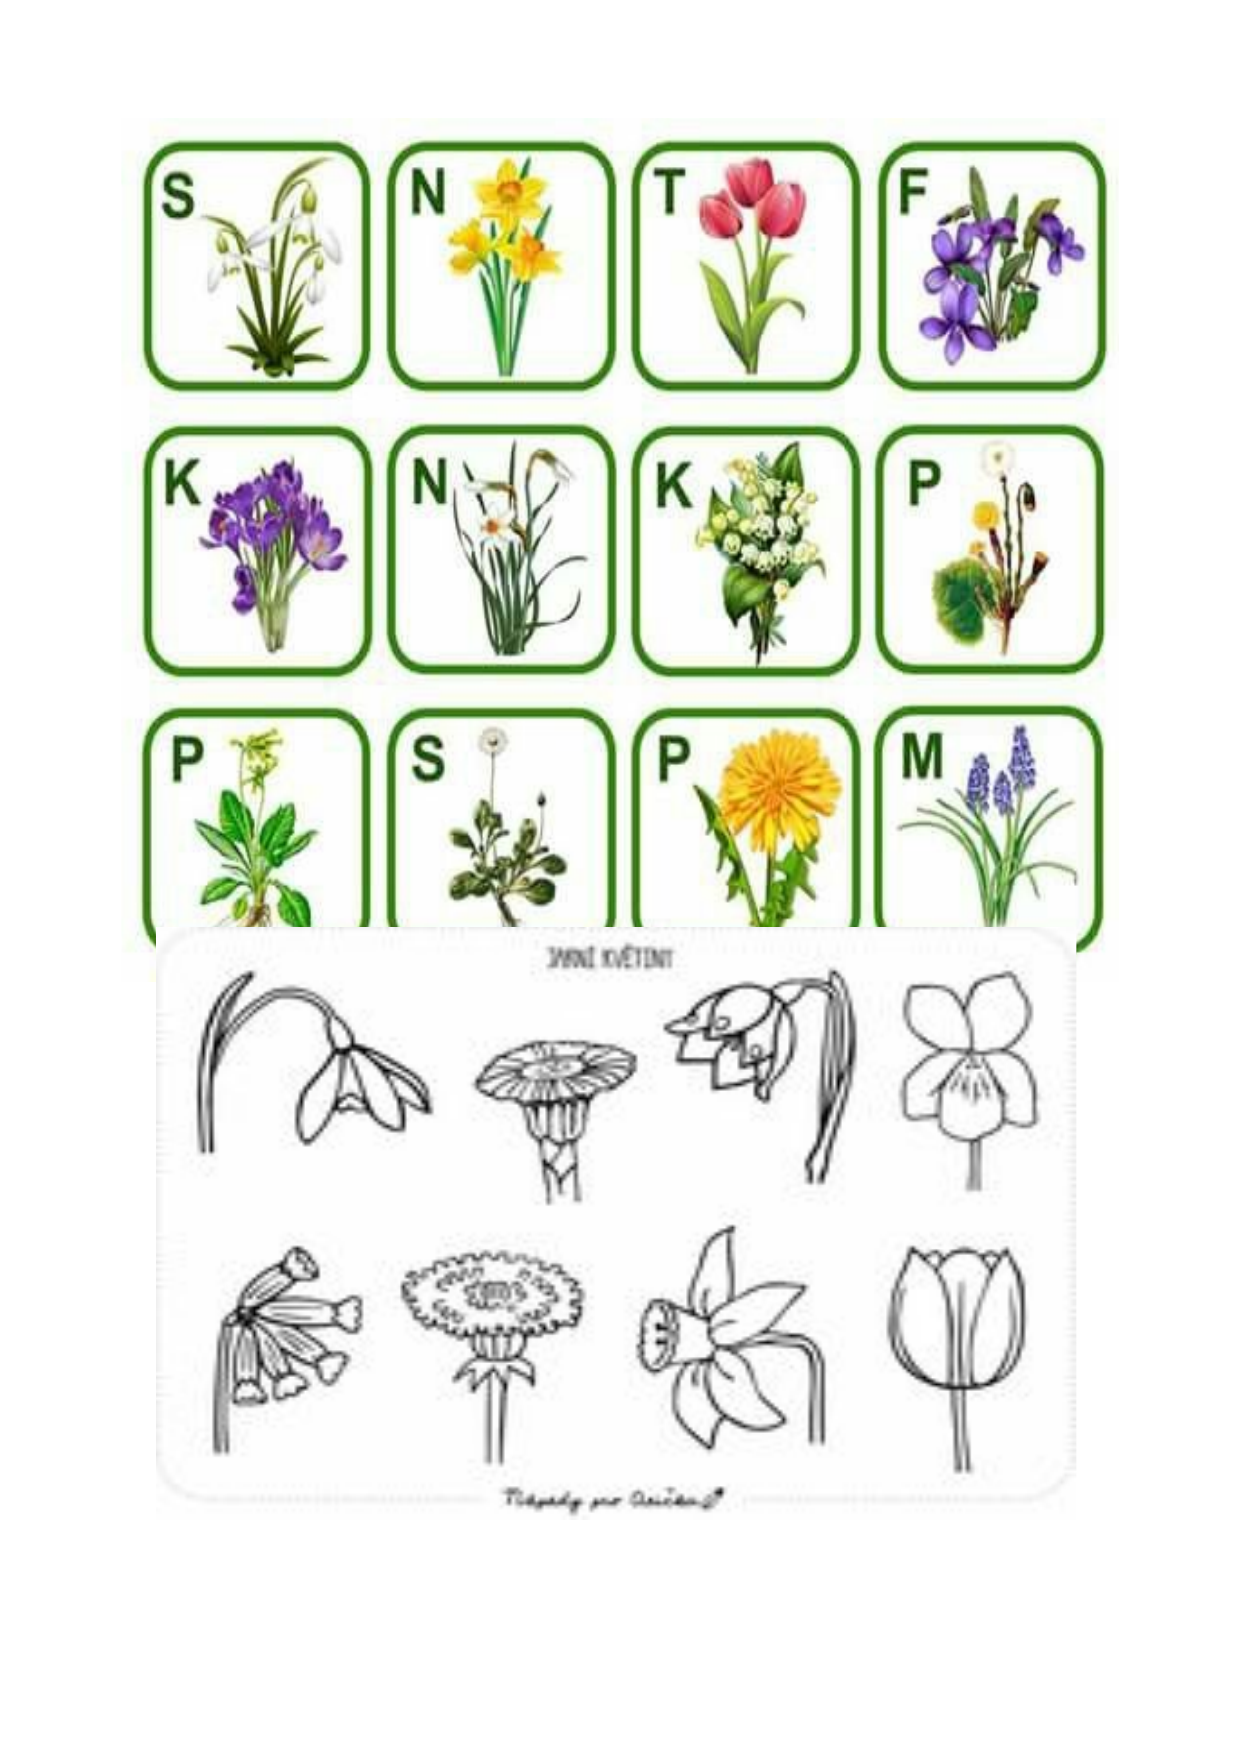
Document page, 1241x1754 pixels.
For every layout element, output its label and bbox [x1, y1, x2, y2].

picture [121, 118, 1119, 1520]
